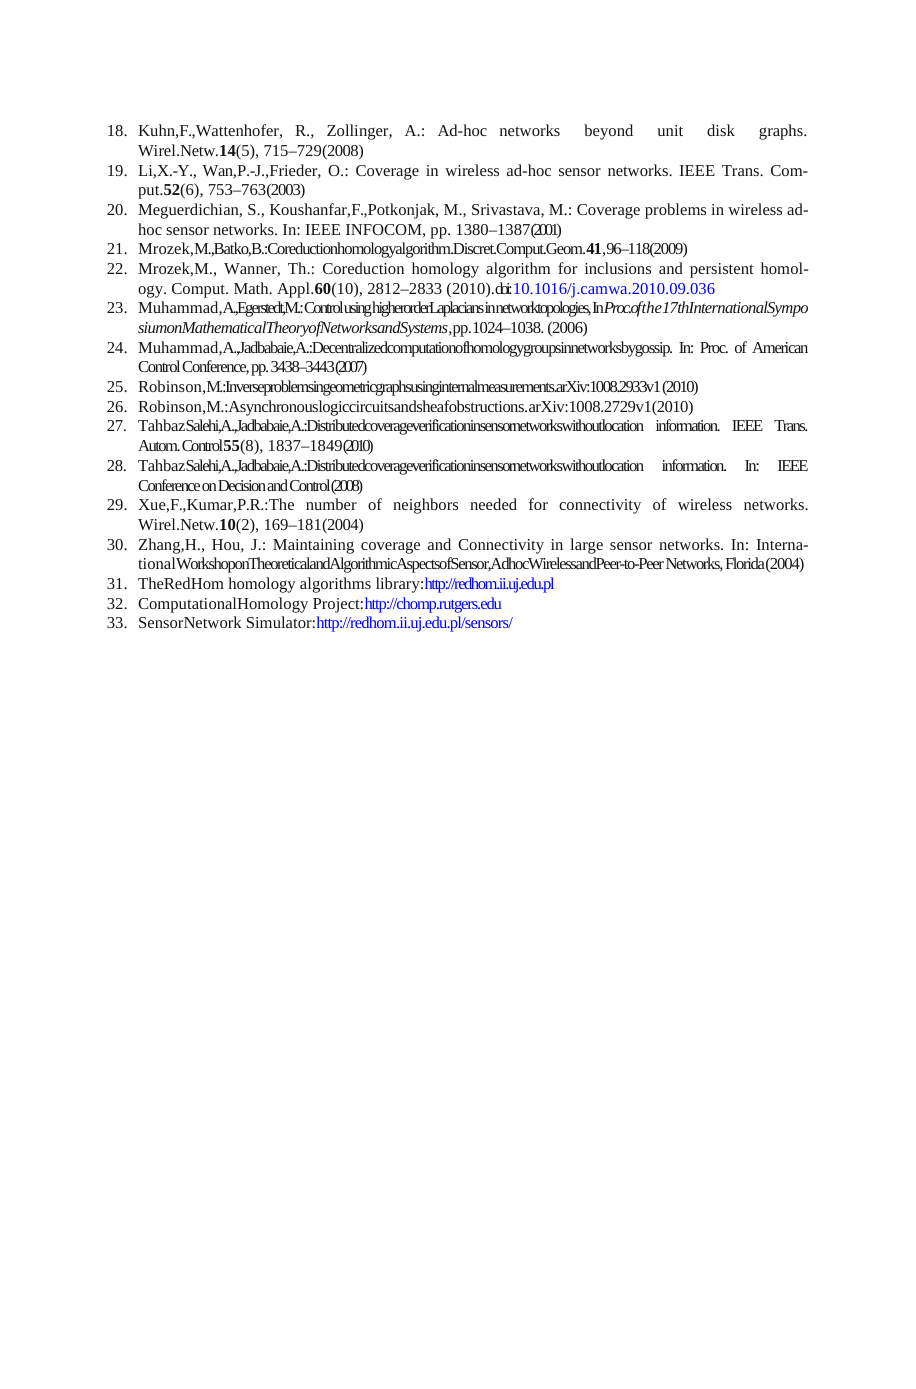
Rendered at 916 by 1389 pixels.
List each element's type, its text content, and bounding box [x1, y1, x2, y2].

list TahbazSalehi,A.,Jadbabaie,A.:Distributedcoverageverificationinsensornetworkswithoutlocation information. IEEE Trans. Autom. Control55(8), 1837–1849(2010) [107, 416, 809, 455]
list TheRedHom homology algorithms library:http://redhom.ii.uj.edu.pl [107, 574, 822, 593]
list TahbazSalehi,A.,Jadbabaie,A.:Distributedcoverageverificationinsensornetworkswithoutlocation information. In: IEEE Conference on Decision and Control(2008) [107, 456, 809, 494]
list Mrozek,M., Wanner, Th.: Coreduction homology algorithm for inclusions and persistent homol- ogy. Comput. Math. Appl.60(10), 2812–2833 (2010).doi:10.1016/j.camwa.2010.09.036 [107, 259, 809, 298]
list ComputationalHomology Project:http://chomp.rutgers.edu [107, 593, 822, 613]
list SensorNetwork Simulator:http://redhom.ii.uj.edu.pl/sensors/ [107, 613, 822, 632]
list Mrozek,M.,Batko,B.:Coreductionhomologyalgorithm.Discret.Comput.Geom.41,96–118(2009) [107, 239, 822, 258]
list Meguerdichian, S., Koushanfar,F.,Potkonjak, M., Srivastava, M.: Coverage problems in wireless ad-hoc sensor networks. In: IEEE INFOCOM, pp. 1380–1387(2001) [107, 200, 809, 238]
list Muhammad,A.,Jadbabaie,A.:Decentralizedcomputationofhomologygroupsinnetworksbygossip. In: Proc. of American Control Conference, pp. 3438–3443(2007) [107, 337, 809, 376]
list Robinson,M.:Inverseproblemsingeometricgraphsusinginternalmeasurements.arXiv:1008.2933v1 (2010) [107, 377, 809, 396]
list Kuhn,F.,Wattenhofer, R., Zollinger, A.: Ad-hoc networks beyond unit disk graphs. Wirel.Netw.14(5), 715–729(2008) [107, 121, 809, 160]
list Robinson,M.:Asynchronouslogiccircuitsandsheafobstructions.arXiv:1008.2729v1(2010) [107, 397, 822, 416]
list Muhammad,A.,Egerstedt,M.:ControlusinghigherorderLaplaciansinnetworktopologies,InProc.ofthe17thInternationalSymposiumonMathematicalTheoryofNetworksandSystems,pp.1024–1038. (2006) [107, 298, 809, 337]
list Xue,F.,Kumar,P.R.:The number of neighbors needed for connectivity of wireless networks. Wirel.Netw.10(2), 169–181(2004) [107, 495, 809, 534]
list Li,X.-Y., Wan,P.-J.,Frieder, O.: Coverage in wireless ad-hoc sensor networks. IEEE Trans. Com- put.52(6), 753–763(2003) [107, 160, 809, 199]
list Zhang,H., Hou, J.: Maintaining coverage and Connectivity in large sensor networks. In: Interna- tionalWorkshoponTheoreticalandAlgorithmicAspectsofSensor,AdhocWirelessandPeer-to-Peer Networks, Florida(2004) [107, 534, 809, 573]
